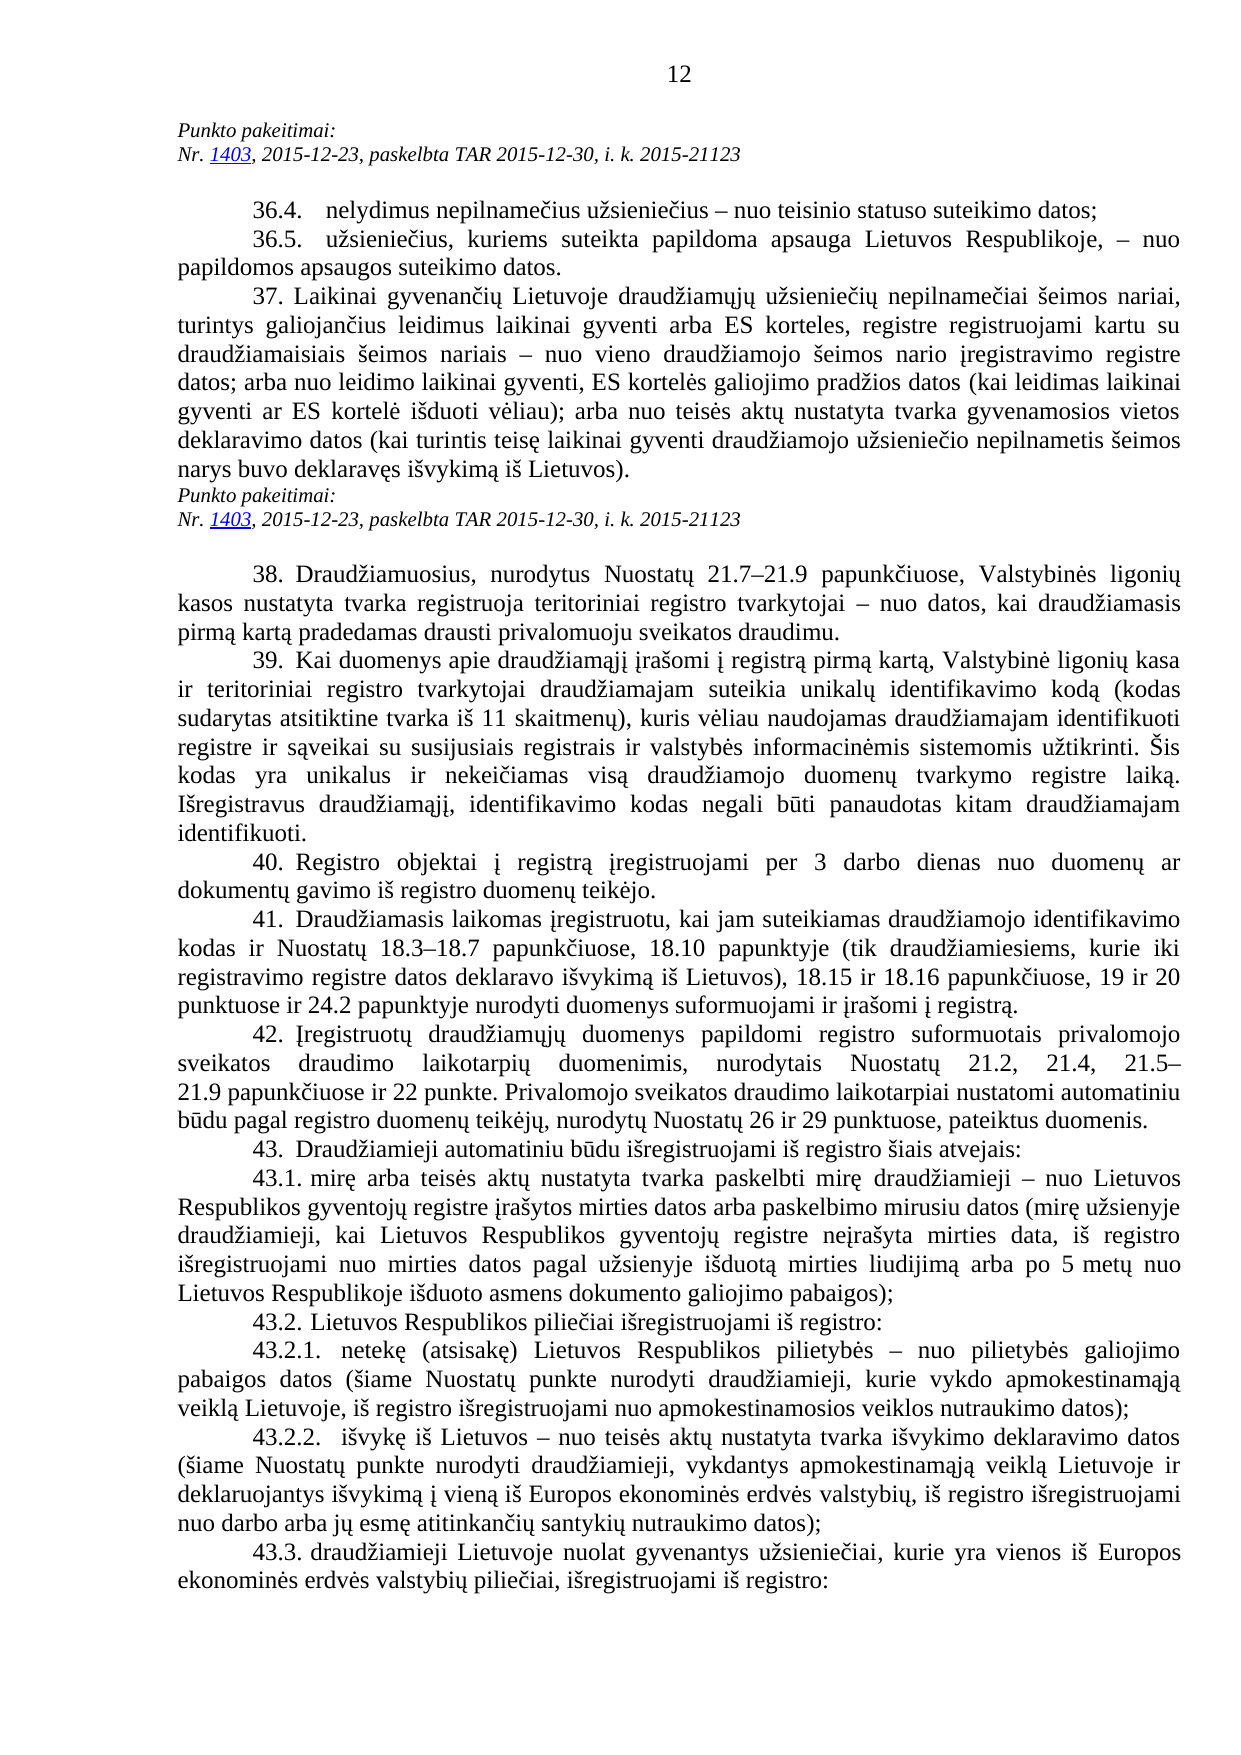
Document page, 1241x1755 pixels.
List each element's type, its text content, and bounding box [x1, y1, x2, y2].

text 39. Kai duomenys apie draudžiamąjį įrašomi į registrą pirmą kartą, Valstybinė ligonių kasa ir teritoriniai registro tvarkytojai draudžiamajam suteikia unikalų identifikavimo kodą (kodas sudarytas atsitiktine tvarka iš 11 skaitmenų), kuris vėliau naudojamas draudžiamajam identifikuoti registre ir sąveikai su susijusiais registrais ir valstybės informacinėmis sistemomis užtikrinti. Šis kodas yra unikalus ir nekeičiamas visą draudžiamojo duomenų tvarkymo registre laiką. Išregistravus draudžiamąjį, identifikavimo kodas negali būti panaudotas kitam draudžiamajam identifikuoti. [177, 646, 1181, 847]
text 43.2.2. išvykę iš Lietuvos – nuo teisės aktų nustatyta tvarka išvykimo deklaravimo datos (šiame Nuostatų punkte nurodyti draudžiamieji, vykdantys apmokestinamąją veiklą Lietuvoje ir deklaruojantys išvykimą į vieną iš Europos ekonominės erdvės valstybių, iš registro išregistruojami nuo darbo arba jų esmę atitinkančių santykių nutraukimo datos); [177, 1422, 1181, 1537]
text 43.1. mirę arba teisės aktų nustatyta tvarka paskelbti mirę draudžiamieji – nuo Lietuvos Respublikos gyventojų registre įrašytos mirties datos arba paskelbimo mirusiu datos (mirę užsienyje draudžiamieji, kai Lietuvos Respublikos gyventojų registre neįrašyta mirties data, iš registro išregistruojami nuo mirties datos pagal užsienyje išduotą mirties liudijimą arba po 5 metų nuo Lietuvos Respublikoje išduoto asmens dokumento galiojimo pabaigos); [177, 1163, 1181, 1307]
text Nr. 1403, 2015-12-23, paskelbta TAR 2015-12-30, i. k. 2015-21123 [177, 142, 1181, 166]
text 36.4. nelydimus nepilnamečius užsieniečius – nuo teisinio statuso suteikimo datos; [177, 195, 1181, 224]
text Nr. 1403, 2015-12-23, paskelbta TAR 2015-12-30, i. k. 2015-21123 [177, 507, 1181, 531]
text 43.3. draudžiamieji Lietuvoje nuolat gyvenantys užsieniečiai, kurie yra vienos iš Europos ekonominės erdvės valstybių piliečiai, išregistruojami iš registro: [177, 1537, 1181, 1594]
text 37. Laikinai gyvenančių Lietuvoje draudžiamųjų užsieniečių nepilnamečiai šeimos nariai, turintys galiojančius leidimus laikinai gyventi arba ES korteles, registre registruojami kartu su draudžiamaisiais šeimos nariais – nuo vieno draudžiamojo šeimos nario įregistravimo registre datos; arba nuo leidimo laikinai gyventi, ES kortelės galiojimo pradžios datos (kai leidimas laikinai gyventi ar ES kortelė išduoti vėliau); arba nuo teisės aktų nustatyta tvarka gyvenamosios vietos deklaravimo datos (kai turintis teisę laikinai gyventi draudžiamojo užsieniečio nepilnametis šeimos narys buvo deklaravęs išvykimą iš Lietuvos). [177, 281, 1181, 482]
text 36.5. užsieniečius, kuriems suteikta papildoma apsauga Lietuvos Respublikoje, – nuo papildomos apsaugos suteikimo datos. [177, 224, 1181, 281]
text 41. Draudžiamasis laikomas įregistruotu, kai jam suteikiamas draudžiamojo identifikavimo kodas ir Nuostatų 18.3–18.7 papunkčiuose, 18.10 papunktyje (tik draudžiamiesiems, kurie iki registravimo registre datos deklaravo išvykimą iš Lietuvos), 18.15 ir 18.16 papunkčiuose, 19 ir 20 punktuose ir 24.2 papunktyje nurodyti duomenys suformuojami ir įrašomi į registrą. [177, 904, 1181, 1019]
text Punkto pakeitimai: [177, 482, 1181, 507]
text 43. Draudžiamieji automatiniu būdu išregistruojami iš registro šiais atvejais: [177, 1134, 1181, 1163]
text 43.2.1. netekę (atsisakę) Lietuvos Respublikos pilietybės – nuo pilietybės galiojimo pabaigos datos (šiame Nuostatų punkte nurodyti draudžiamieji, kurie vykdo apmokestinamąją veiklą Lietuvoje, iš registro išregistruojami nuo apmokestinamosios veiklos nutraukimo datos); [177, 1336, 1181, 1422]
text 40. Registro objektai į registrą įregistruojami per 3 darbo dienas nuo duomenų ar dokumentų gavimo iš registro duomenų teikėjo. [177, 847, 1181, 904]
text 43.2. Lietuvos Respublikos piliečiai išregistruojami iš registro: [177, 1307, 1181, 1336]
text 38. Draudžiamuosius, nurodytus Nuostatų 21.7–21.9 papunkčiuose, Valstybinės ligonių kasos nustatyta tvarka registruoja teritoriniai registro tvarkytojai – nuo datos, kai draudžiamasis pirmą kartą pradedamas drausti privalomuoju sveikatos draudimu. [177, 559, 1181, 646]
text Punkto pakeitimai: [177, 118, 1181, 142]
text 42. Įregistruotų draudžiamųjų duomenys papildomi registro suformuotais privalomojo sveikatos draudimo laikotarpių duomenimis, nurodytais Nuostatų 21.2, 21.4, 21.5–21.9 papunkčiuose ir 22 punkte. Privalomojo sveikatos draudimo laikotarpiai nustatomi automatiniu būdu pagal registro duomenų teikėjų, nurodytų Nuostatų 26 ir 29 punktuose, pateiktus duomenis. [177, 1019, 1181, 1134]
